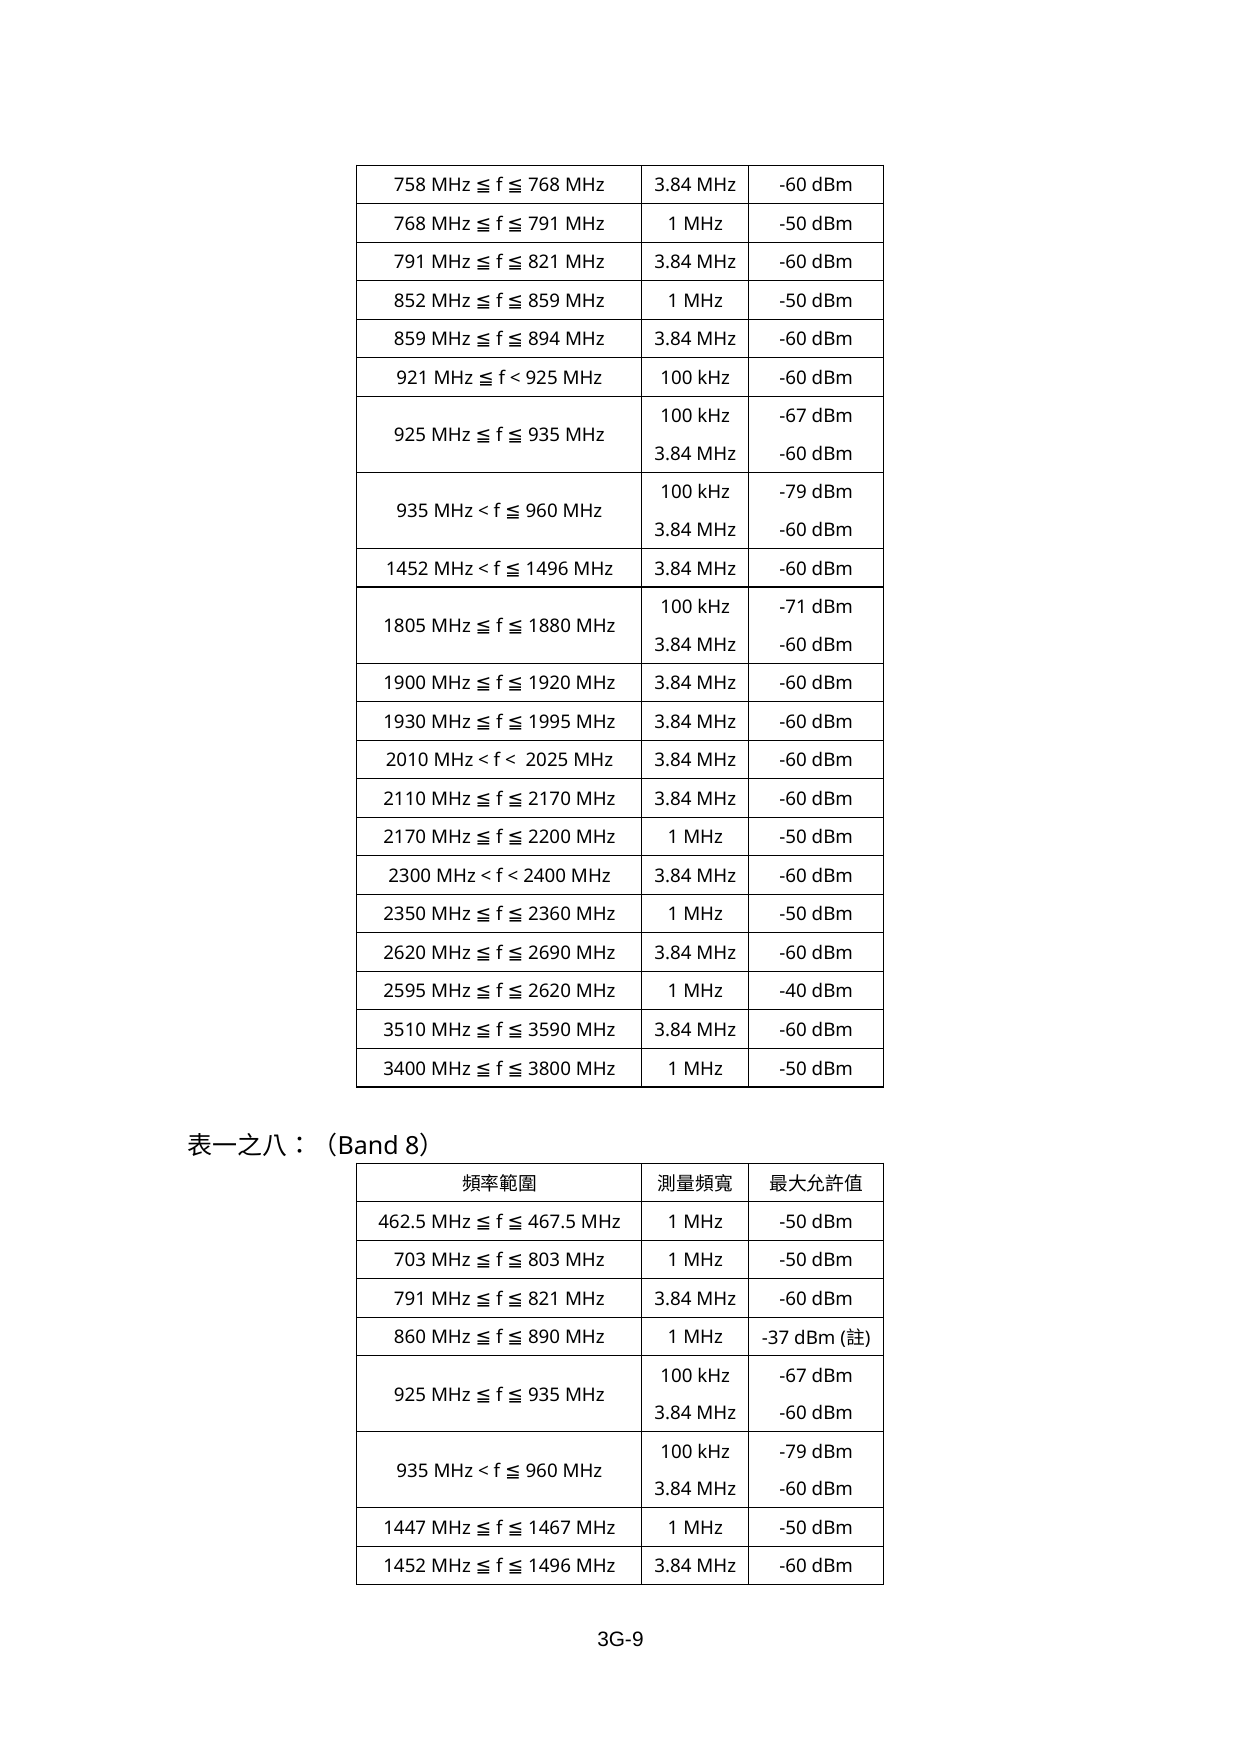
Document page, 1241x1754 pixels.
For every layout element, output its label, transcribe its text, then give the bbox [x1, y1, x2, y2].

table_cell 3.84 MHz [642, 549, 748, 586]
table_cell 1 MHz [642, 1318, 748, 1355]
table_header 頻率範圍 [357, 1164, 641, 1201]
table_cell -50 dBm [749, 281, 883, 319]
table_cell -60 dBm [749, 320, 883, 357]
table_cell 100 kHz 3.84 MHz [642, 588, 748, 662]
table_cell 791 MHz ≦ f ≦ 821 MHz [357, 1279, 641, 1317]
table_cell 3.84 MHz [642, 166, 748, 203]
table_cell -60 dBm [749, 856, 883, 894]
table_cell 100 kHz 3.84 MHz [642, 473, 748, 548]
table_cell 2595 MHz ≦ f ≦ 2620 MHz [357, 972, 641, 1009]
table_cell -50 dBm [749, 1049, 883, 1086]
table_cell 1452 MHz < f ≦ 1496 MHz [357, 549, 641, 586]
table_cell -50 dBm [749, 204, 883, 242]
table_cell 1 MHz [642, 1049, 748, 1086]
table_cell 768 MHz ≦ f ≦ 791 MHz [357, 204, 641, 242]
table_cell 1 MHz [642, 895, 748, 932]
table_cell 2350 MHz ≦ f ≦ 2360 MHz [357, 895, 641, 932]
table_cell 2620 MHz ≦ f ≦ 2690 MHz [357, 933, 641, 971]
table_cell 3.84 MHz [642, 320, 748, 357]
table_cell 3.84 MHz [642, 1279, 748, 1317]
table_cell 859 MHz ≦ f ≦ 894 MHz [357, 320, 641, 357]
table_cell 1 MHz [642, 1241, 748, 1278]
table_cell -40 dBm [749, 972, 883, 1009]
table_cell -50 dBm [749, 1241, 883, 1278]
table_cell 1 MHz [642, 818, 748, 855]
table_cell -60 dBm [749, 1010, 883, 1048]
table_cell 100 kHz 3.84 MHz [642, 1356, 748, 1431]
table_cell -60 dBm [749, 1279, 883, 1317]
table_cell 100 kHz 3.84 MHz [642, 397, 748, 472]
table_cell 1 MHz [642, 1508, 748, 1546]
table_cell 935 MHz < f ≦ 960 MHz [357, 1432, 641, 1507]
table_cell 3.84 MHz [642, 702, 748, 739]
table_cell 1930 MHz ≦ f ≦ 1995 MHz [357, 702, 641, 739]
table_cell 2170 MHz ≦ f ≦ 2200 MHz [357, 818, 641, 855]
table_cell 1 MHz [642, 1202, 748, 1239]
table_cell 3510 MHz ≦ f ≦ 3590 MHz [357, 1010, 641, 1048]
table_cell 100 kHz 3.84 MHz [642, 1432, 748, 1507]
table_cell -60 dBm [749, 779, 883, 817]
table_cell -60 dBm [749, 166, 883, 203]
table_cell 758 MHz ≦ f ≦ 768 MHz [357, 166, 641, 203]
table_cell 925 MHz ≦ f ≦ 935 MHz [357, 397, 641, 472]
table_cell 100 kHz [642, 358, 748, 396]
table_cell -60 dBm [749, 358, 883, 396]
table_cell 852 MHz ≦ f ≦ 859 MHz [357, 281, 641, 319]
table_cell -50 dBm [749, 1508, 883, 1546]
table_cell 1 MHz [642, 972, 748, 1009]
table_cell -50 dBm [749, 1202, 883, 1239]
table_cell 791 MHz ≦ f ≦ 821 MHz [357, 243, 641, 280]
table_cell 3.84 MHz [642, 1010, 748, 1048]
table_cell -37 dBm (註) [749, 1318, 883, 1355]
table_cell 3.84 MHz [642, 779, 748, 817]
table_cell -79 dBm -60 dBm [749, 1432, 883, 1507]
table_cell -60 dBm [749, 243, 883, 280]
table_cell 860 MHz ≦ f ≦ 890 MHz [357, 1318, 641, 1355]
table_cell -50 dBm [749, 895, 883, 932]
table_cell 3.84 MHz [642, 856, 748, 894]
table_cell 3400 MHz ≦ f ≦ 3800 MHz [357, 1049, 641, 1086]
table_header 最大允許值 [749, 1164, 883, 1201]
table_cell -60 dBm [749, 664, 883, 701]
table_cell 1447 MHz ≦ f ≦ 1467 MHz [357, 1508, 641, 1546]
table_cell -60 dBm [749, 549, 883, 586]
table_cell 2300 MHz < f < 2400 MHz [357, 856, 641, 894]
table_cell 3.84 MHz [642, 933, 748, 971]
table_cell 935 MHz < f ≦ 960 MHz [357, 473, 641, 548]
table_cell -60 dBm [749, 702, 883, 739]
table_cell 1452 MHz ≦ f ≦ 1496 MHz [357, 1547, 641, 1584]
table_cell 1900 MHz ≦ f ≦ 1920 MHz [357, 664, 641, 701]
table_cell 921 MHz ≦ f < 925 MHz [357, 358, 641, 396]
table_cell 703 MHz ≦ f ≦ 803 MHz [357, 1241, 641, 1278]
table_cell 3.84 MHz [642, 243, 748, 280]
table_header 測量頻寬 [642, 1164, 748, 1201]
table_cell 3.84 MHz [642, 1547, 748, 1584]
table_cell -79 dBm -60 dBm [749, 473, 883, 548]
table_cell 1 MHz [642, 204, 748, 242]
table_cell -60 dBm [749, 1547, 883, 1584]
table_cell 1 MHz [642, 281, 748, 319]
table_cell 462.5 MHz ≦ f ≦ 467.5 MHz [357, 1202, 641, 1239]
table_cell 2010 MHz < f < 2025 MHz [357, 741, 641, 778]
table_cell -50 dBm [749, 818, 883, 855]
table_cell -67 dBm -60 dBm [749, 1356, 883, 1431]
table_cell 1805 MHz ≦ f ≦ 1880 MHz [357, 588, 641, 662]
table_cell -60 dBm [749, 741, 883, 778]
text 表一之八：（Band 8） [187, 1125, 1053, 1162]
table_cell -71 dBm -60 dBm [749, 588, 883, 662]
table_cell -60 dBm [749, 933, 883, 971]
table_cell 3.84 MHz [642, 664, 748, 701]
table_cell 2110 MHz ≦ f ≦ 2170 MHz [357, 779, 641, 817]
table_cell -67 dBm -60 dBm [749, 397, 883, 472]
table_cell 3.84 MHz [642, 741, 748, 778]
table_cell 925 MHz ≦ f ≦ 935 MHz [357, 1356, 641, 1431]
